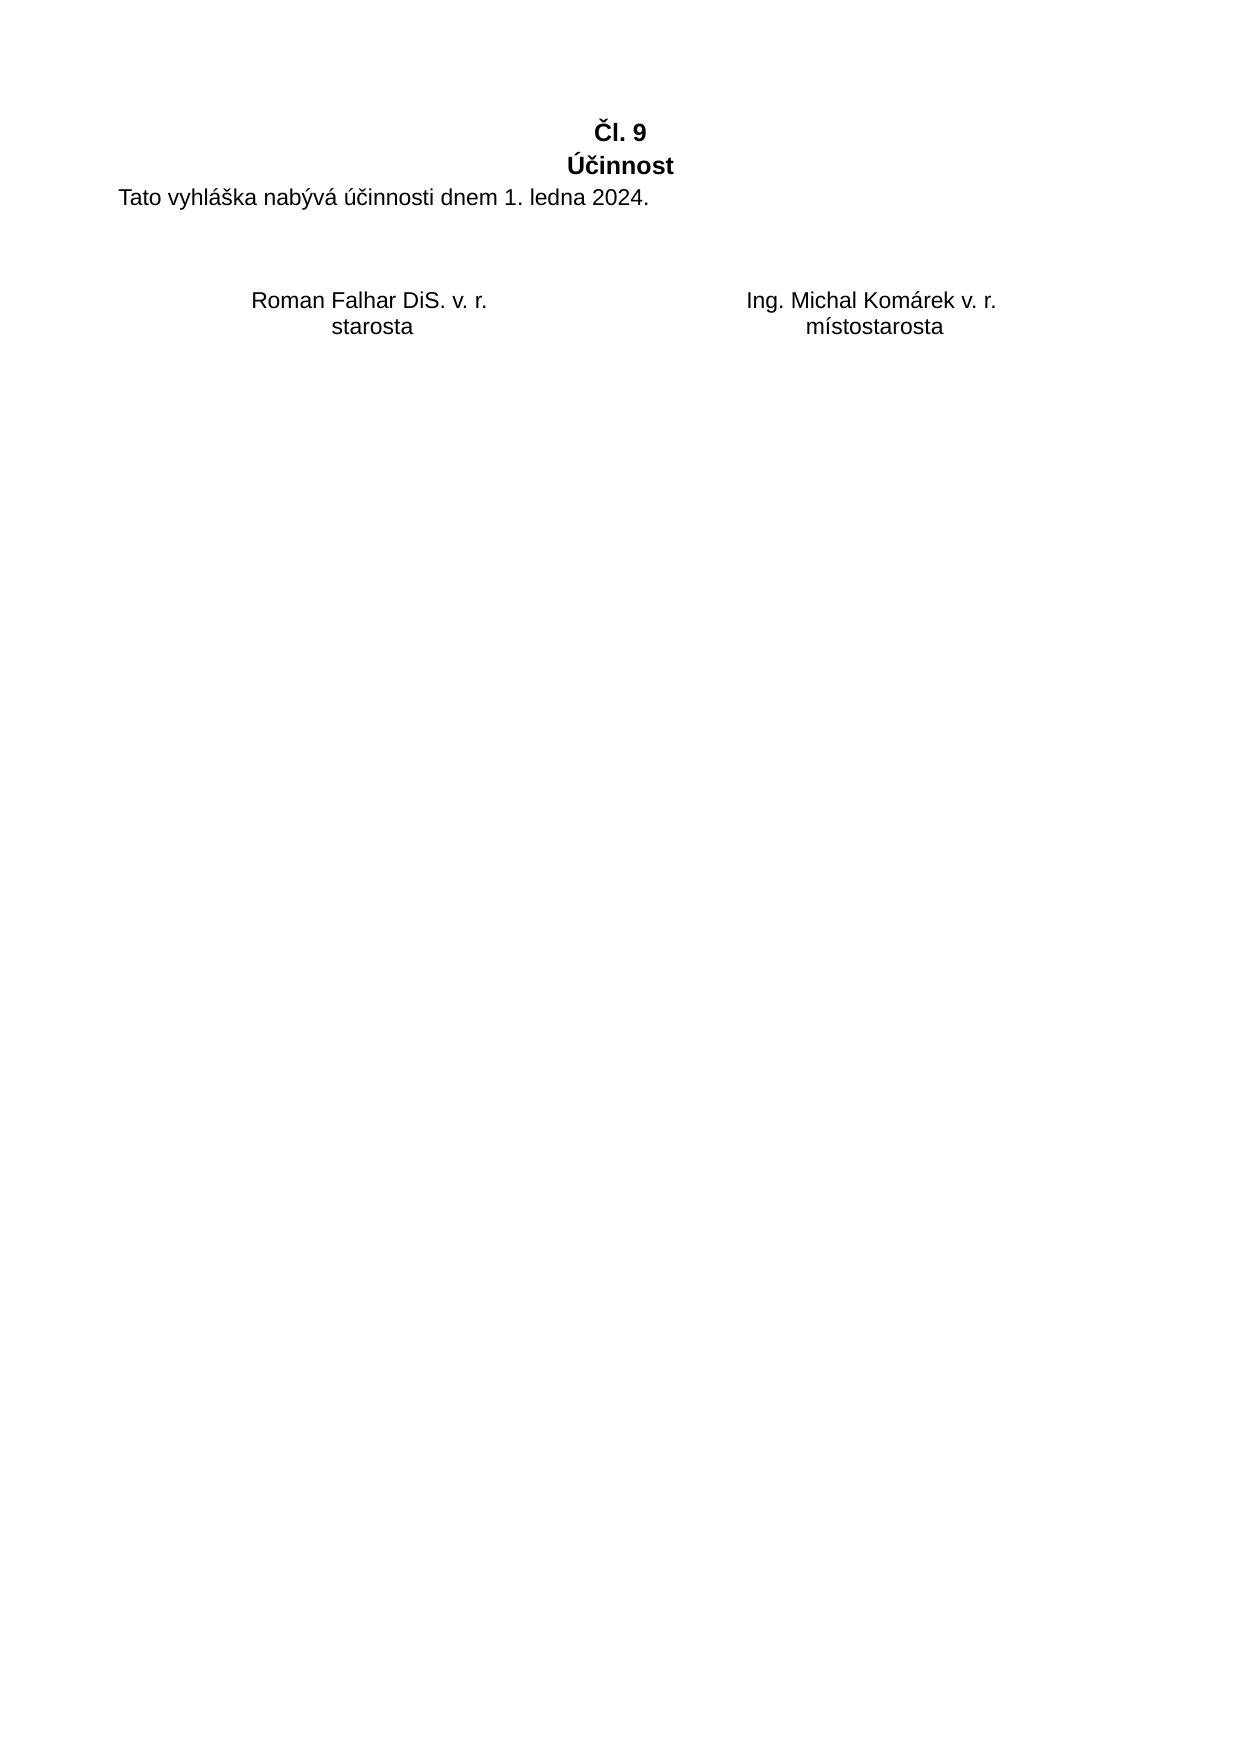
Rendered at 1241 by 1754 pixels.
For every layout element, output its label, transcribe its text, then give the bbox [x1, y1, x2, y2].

table_header Roman Falhar DiS. v. r. starosta [118, 227, 620, 345]
table_cell [118, 345, 620, 463]
table_cell [620, 345, 1122, 463]
text Tato vyhláška nabývá účinnosti dnem 1. ledna 2024. [118, 184, 1122, 211]
subtitle Čl. 9 Účinnost [118, 118, 1122, 180]
table_header Ing. Michal Komárek v. r. místostarosta [620, 227, 1122, 345]
